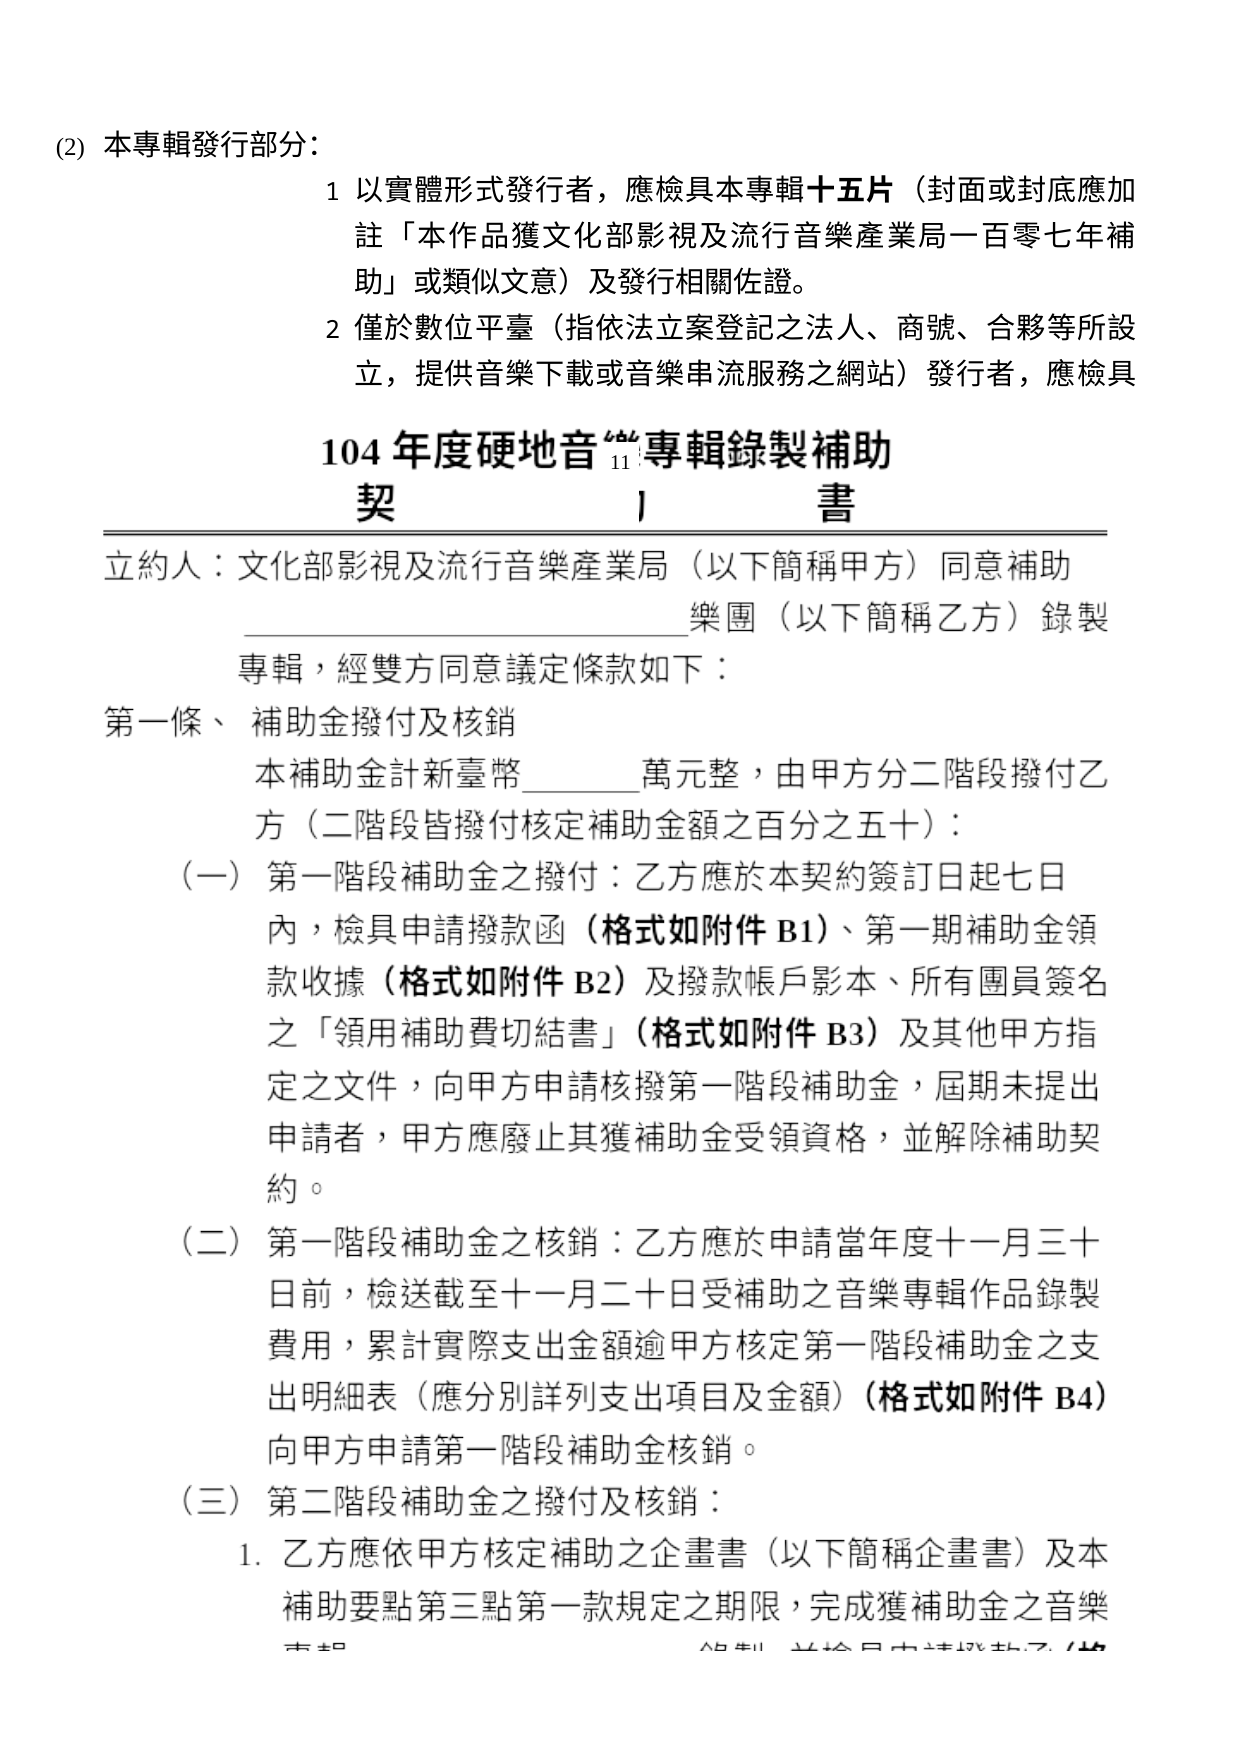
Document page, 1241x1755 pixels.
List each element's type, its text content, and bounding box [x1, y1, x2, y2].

list 本專輯發行部分： [56, 118, 1137, 164]
list 以實體形式發行者，應檢具本專輯十五片（封面或封底應加註「本作品獲文化部影視及流行音樂產業局一百零七年補助」或類似文意）及發行相關佐證。 [325, 164, 1137, 302]
list 僅於數位平臺（指依法立案登記之法人、商號、合夥等所設立，提供音樂下載或音樂串流服務之網站）發行者，應檢具 [325, 302, 1137, 393]
